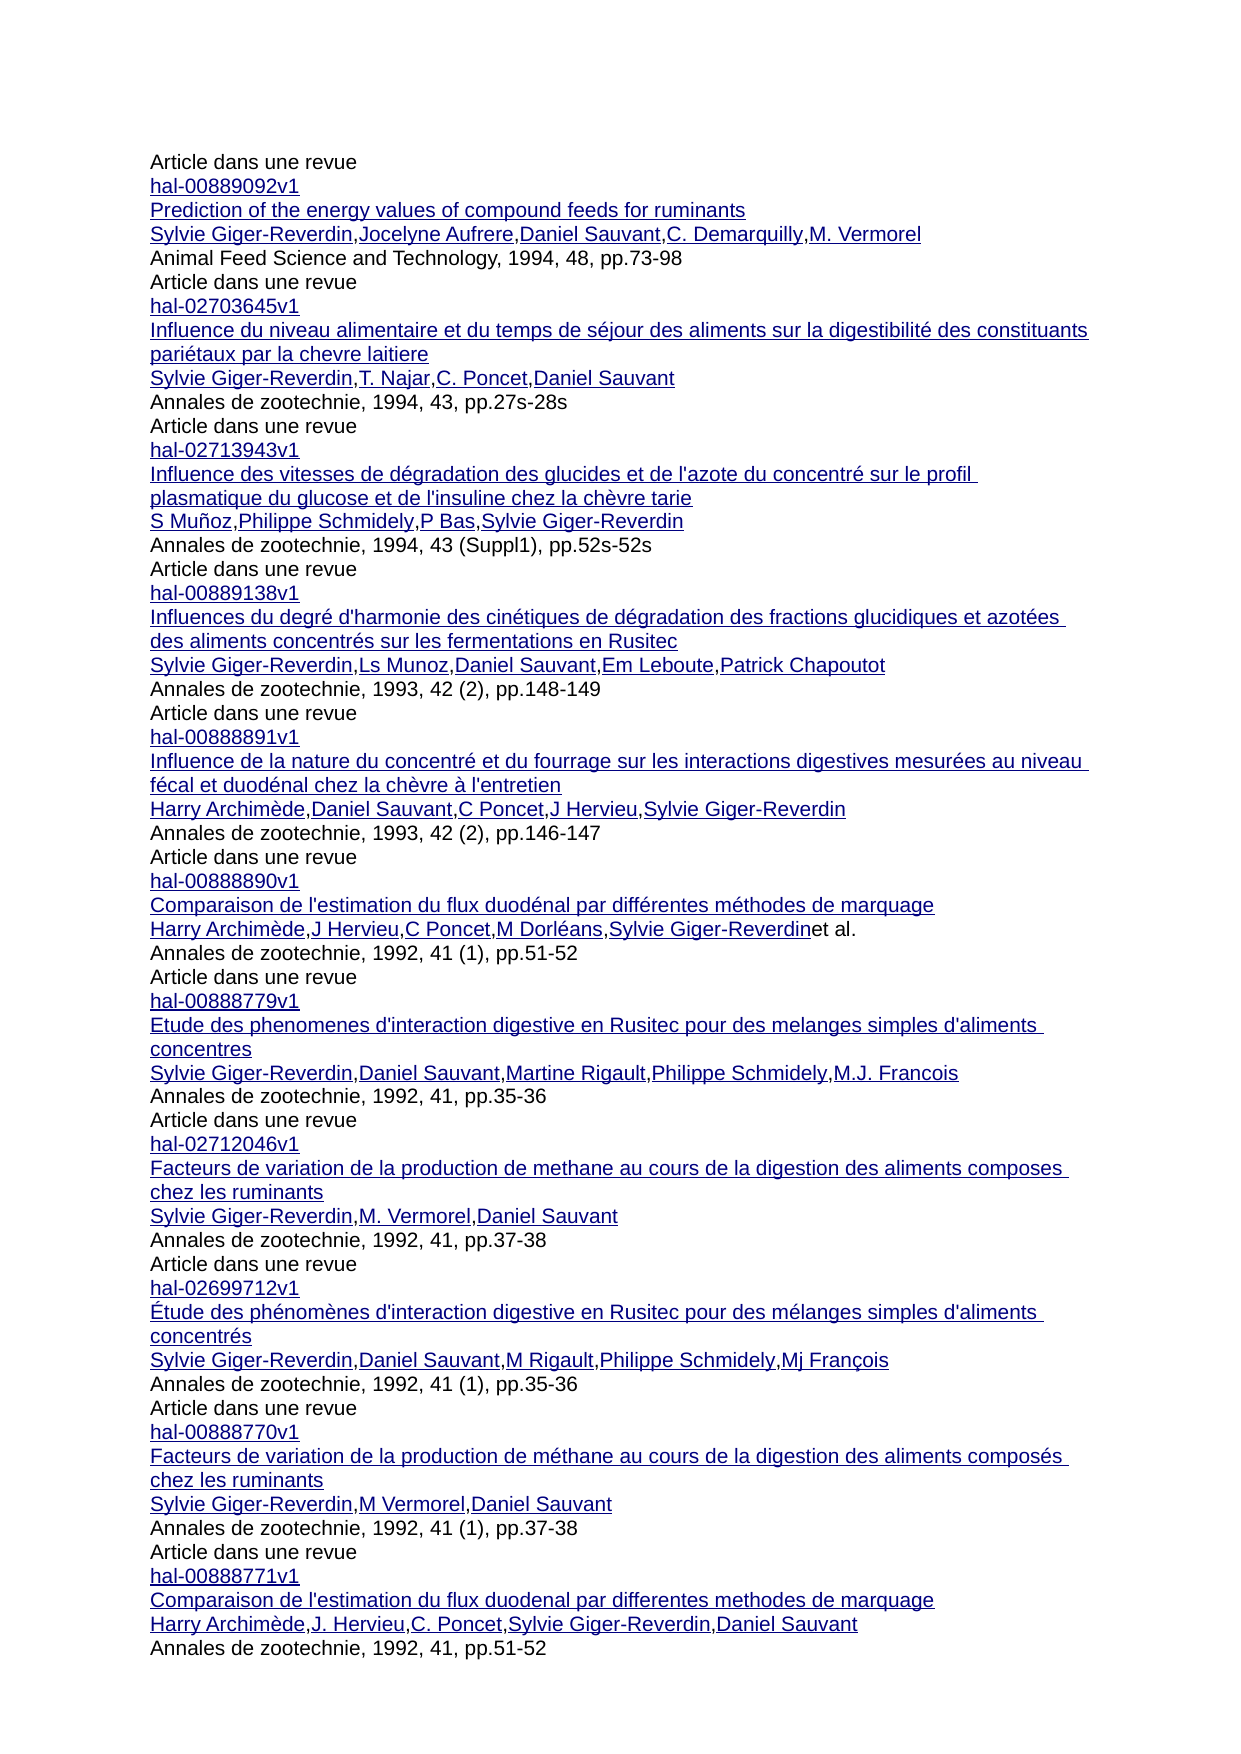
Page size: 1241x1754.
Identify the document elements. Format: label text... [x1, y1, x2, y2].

table_cell Comparaison de l'estimation du flux duodenal par differentes methodes de marquage Harry Archimède,J. Hervieu,C. Poncet,Sylvie Giger-Reverdin,Daniel Sauvant Annales de zootechnie, 1992, 41, pp.51-52 [150, 1588, 1090, 1659]
table_cell Influence des vitesses de dégradation des glucides et de l'azote du concentré sur le profil plasmatique du glucose et de l'insuline chez la chèvre tarie S Muñoz,Philippe Schmidely,P Bas,Sylvie Giger-Reverdin Annales de zootechnie, 1994, 43 (Suppl1), pp.52s-52s Article dans une revue hal-00889138v1 [150, 461, 1090, 605]
table_cell Facteurs de variation de la production de methane au cours de la digestion des aliments composes chez les ruminants Sylvie Giger-Reverdin,M. Vermorel,Daniel Sauvant Annales de zootechnie, 1992, 41, pp.37-38 Article dans une revue hal-02699712v1 [150, 1156, 1090, 1300]
table_cell Étude des phénomènes d'interaction digestive en Rusitec pour des mélanges simples d'aliments concentrés Sylvie Giger-Reverdin,Daniel Sauvant,M Rigault,Philippe Schmidely,Mj François Annales de zootechnie, 1992, 41 (1), pp.35-36 Article dans une revue hal-00888770v1 [150, 1300, 1090, 1444]
table_cell Influence de la nature du concentré et du fourrage sur les interactions digestives mesurées au niveau fécal et duodénal chez la chèvre à l'entretien Harry Archimède,Daniel Sauvant,C Poncet,J Hervieu,Sylvie Giger-Reverdin Annales de zootechnie, 1993, 42 (2), pp.146-147 Article dans une revue hal-00888890v1 [150, 749, 1090, 893]
table_cell Comparaison de l'estimation du flux duodénal par différentes méthodes de marquage Harry Archimède,J Hervieu,C Poncet,M Dorléans,Sylvie Giger-Reverdinet al. Annales de zootechnie, 1992, 41 (1), pp.51-52 Article dans une revue hal-00888779v1 [150, 893, 1090, 1012]
table_cell Facteurs de variation de la production de méthane au cours de la digestion des aliments composés chez les ruminants Sylvie Giger-Reverdin,M Vermorel,Daniel Sauvant Annales de zootechnie, 1992, 41 (1), pp.37-38 Article dans une revue hal-00888771v1 [150, 1444, 1090, 1587]
table_cell Prediction of the energy values of compound feeds for ruminants Sylvie Giger-Reverdin,Jocelyne Aufrere,Daniel Sauvant,C. Demarquilly,M. Vermorel Animal Feed Science and Technology, 1994, 48, pp.73-98 Article dans une revue hal-02703645v1 [150, 198, 1090, 318]
table_cell Etude des phenomenes d'interaction digestive en Rusitec pour des melanges simples d'aliments concentres Sylvie Giger-Reverdin,Daniel Sauvant,Martine Rigault,Philippe Schmidely,M.J. Francois Annales de zootechnie, 1992, 41, pp.35-36 Article dans une revue hal-02712046v1 [150, 1013, 1090, 1156]
table_cell Influences du degré d'harmonie des cinétiques de dégradation des fractions glucidiques et azotées des aliments concentrés sur les fermentations en Rusitec Sylvie Giger-Reverdin,Ls Munoz,Daniel Sauvant,Em Leboute,Patrick Chapoutot Annales de zootechnie, 1993, 42 (2), pp.148-149 Article dans une revue hal-00888891v1 [150, 605, 1090, 749]
table_cell Article dans une revue hal-00889092v1 [150, 150, 1090, 198]
table_cell Influence du niveau alimentaire et du temps de séjour des aliments sur la digestibilité des constituants pariétaux par la chevre laitiere Sylvie Giger-Reverdin,T. Najar,C. Poncet,Daniel Sauvant Annales de zootechnie, 1994, 43, pp.27s-28s Article dans une revue hal-02713943v1 [150, 318, 1090, 461]
